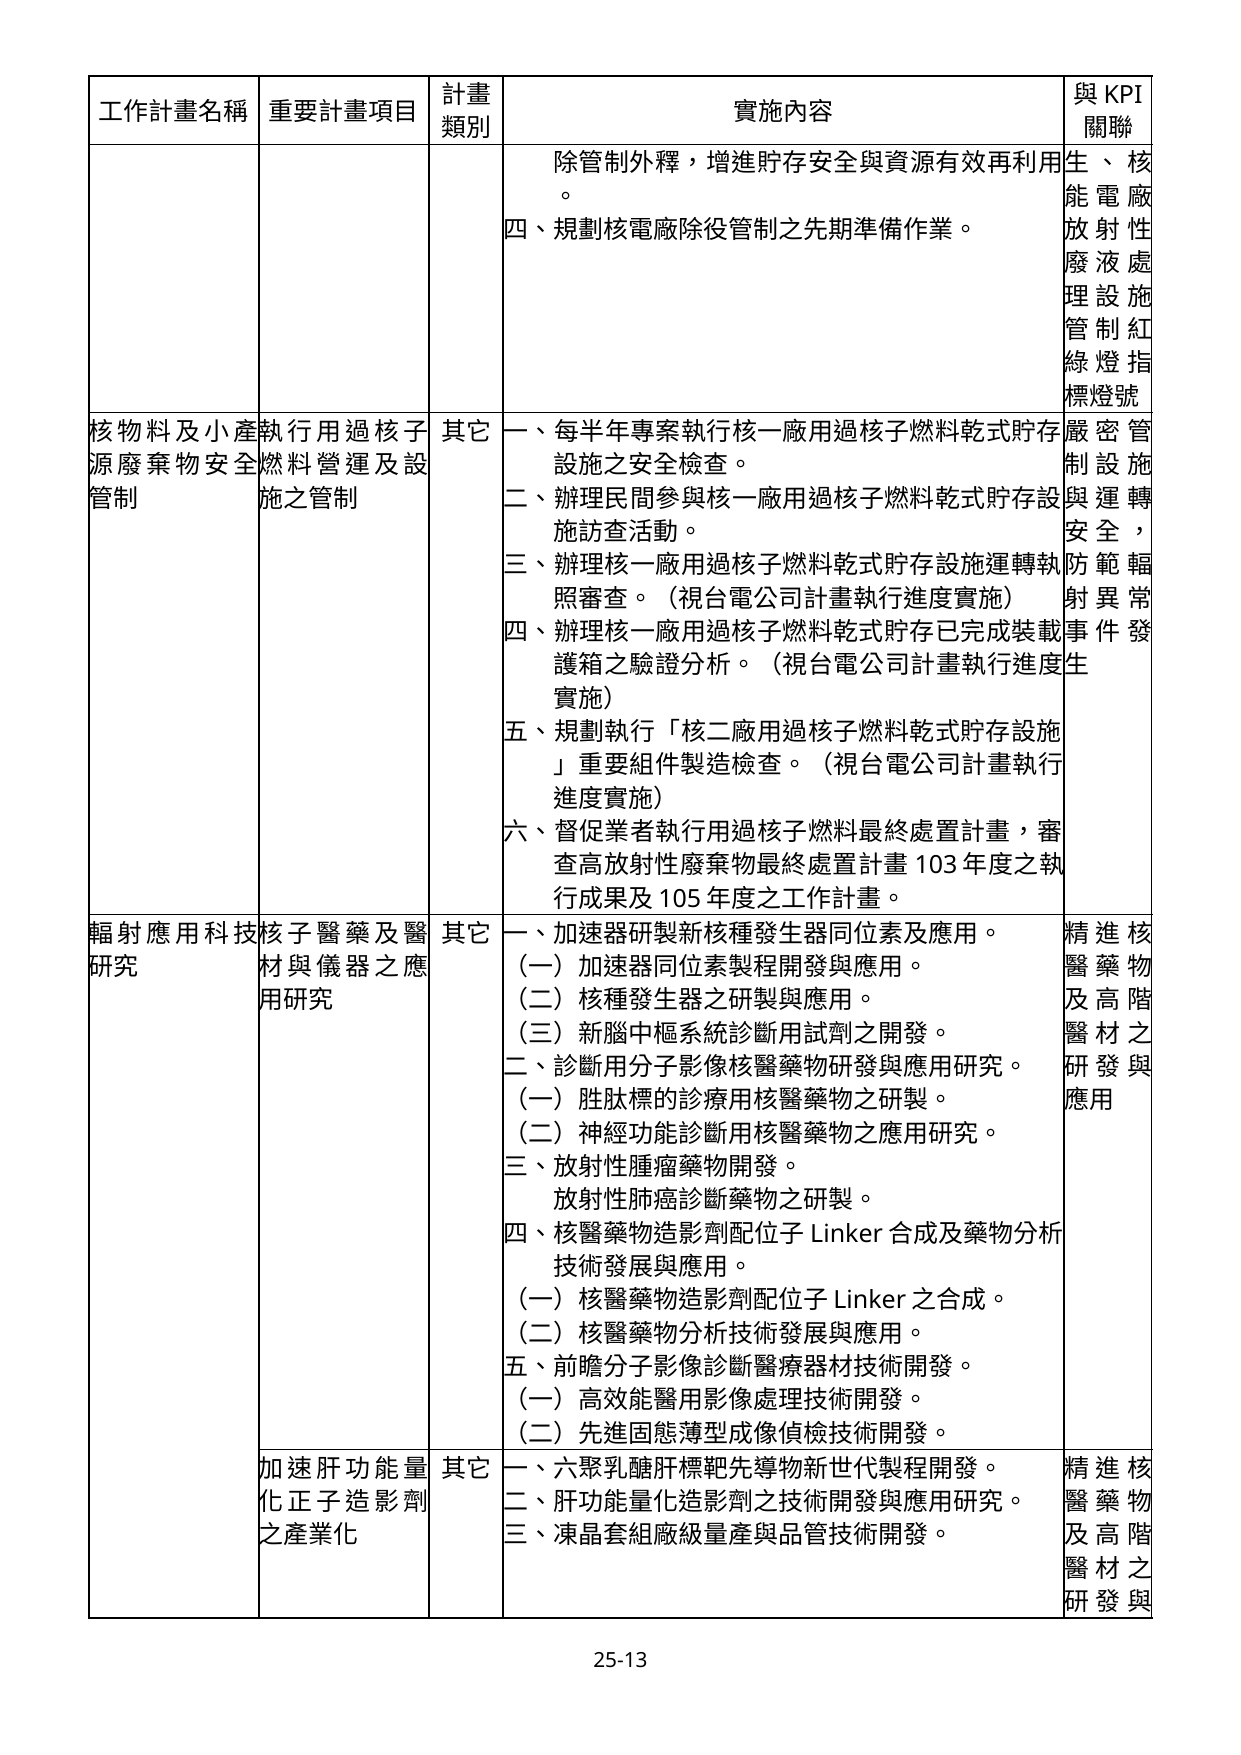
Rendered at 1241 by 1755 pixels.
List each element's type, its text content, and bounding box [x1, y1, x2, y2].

table_cell [430, 145, 502, 412]
table_cell 輻射應用科技研究 [90, 915, 258, 1617]
table_cell 精進核醫藥物及高階醫材之研發與應用 [1065, 915, 1151, 1449]
table_cell [260, 145, 428, 412]
table_header 與KPI關聯 [1065, 77, 1151, 143]
table_cell 一、六聚乳醣肝標靶先導物新世代製程開發。 二、肝功能量化造影劑之技術開發與應用研究。 三、凍晶套組廠級量產與品管技術開發。 [504, 1450, 1063, 1617]
table_cell 核子醫藥及醫材與儀器之應用研究 [260, 915, 428, 1449]
table_cell 加速肝功能量化正子造影劑之產業化 [260, 1450, 428, 1617]
table_cell 一、加速器研製新核種發生器同位素及應用。 （一）加速器同位素製程開發與應用。 （二）核種發生器之研製與應用。 （三）新腦中樞系統診斷用試劑之開發。 二、診斷用分子影像核醫藥物研發與應用研究。 （一）胜肽標的診療用核醫藥物之研製。 （二）神經功能診斷用核醫藥物之應用研究。 三、放射性腫瘤藥物開發。 放射性肺癌診斷藥物之研製。 四、核醫藥物造影劑配位子Linker合成及藥物分析技術發展與應用。 （一）核醫藥物造影劑配位子Linker之合成。 （二）核醫藥物分析技術發展與應用。 五、前瞻分子影像診斷醫療器材技術開發。 （一）高效能醫用影像處理技術開發。 （二）先進固態薄型成像偵檢技術開發。 [504, 915, 1063, 1449]
table_cell 嚴密管制設施與運轉安全，防範輻射異常事件發生 [1065, 413, 1151, 914]
table_header 工作計畫名稱 [90, 77, 258, 143]
table_cell 其它 [430, 1450, 502, 1617]
table_cell [90, 145, 258, 412]
table_header 重要計畫項目 [260, 77, 428, 143]
table_cell 生、核能電廠放射性廢液處理設施管制紅綠燈指標燈號 [1065, 145, 1151, 412]
table_cell 其它 [430, 413, 502, 914]
table_cell 執行用過核子燃料營運及設施之管制 [260, 413, 428, 914]
table_cell 精進核醫藥物及高階醫材之研發與 [1065, 1450, 1151, 1617]
table_cell 核物料及小產源廢棄物安全管制 [90, 413, 258, 914]
table_cell 其它 [430, 915, 502, 1449]
table_cell 除管制外釋，增進貯存安全與資源有效再利用。 四、規劃核電廠除役管制之先期準備作業。 [504, 145, 1063, 412]
table_header 計畫類別 [430, 77, 502, 143]
table_header 實施內容 [504, 77, 1063, 143]
table_cell 一、每半年專案執行核一廠用過核子燃料乾式貯存設施之安全檢查。 二、辦理民間參與核一廠用過核子燃料乾式貯存設施訪查活動。 三、辦理核一廠用過核子燃料乾式貯存設施運轉執照審查。（視台電公司計畫執行進度實施） 四、辦理核一廠用過核子燃料乾式貯存已完成裝載護箱之驗證分析。（視台電公司計畫執行進度實施） 五、規劃執行「核二廠用過核子燃料乾式貯存設施」重要組件製造檢查。（視台電公司計畫執行進度實施） 六、督促業者執行用過核子燃料最終處置計畫，審查高放射性廢棄物最終處置計畫103年度之執行成果及105年度之工作計畫。 [504, 413, 1063, 914]
